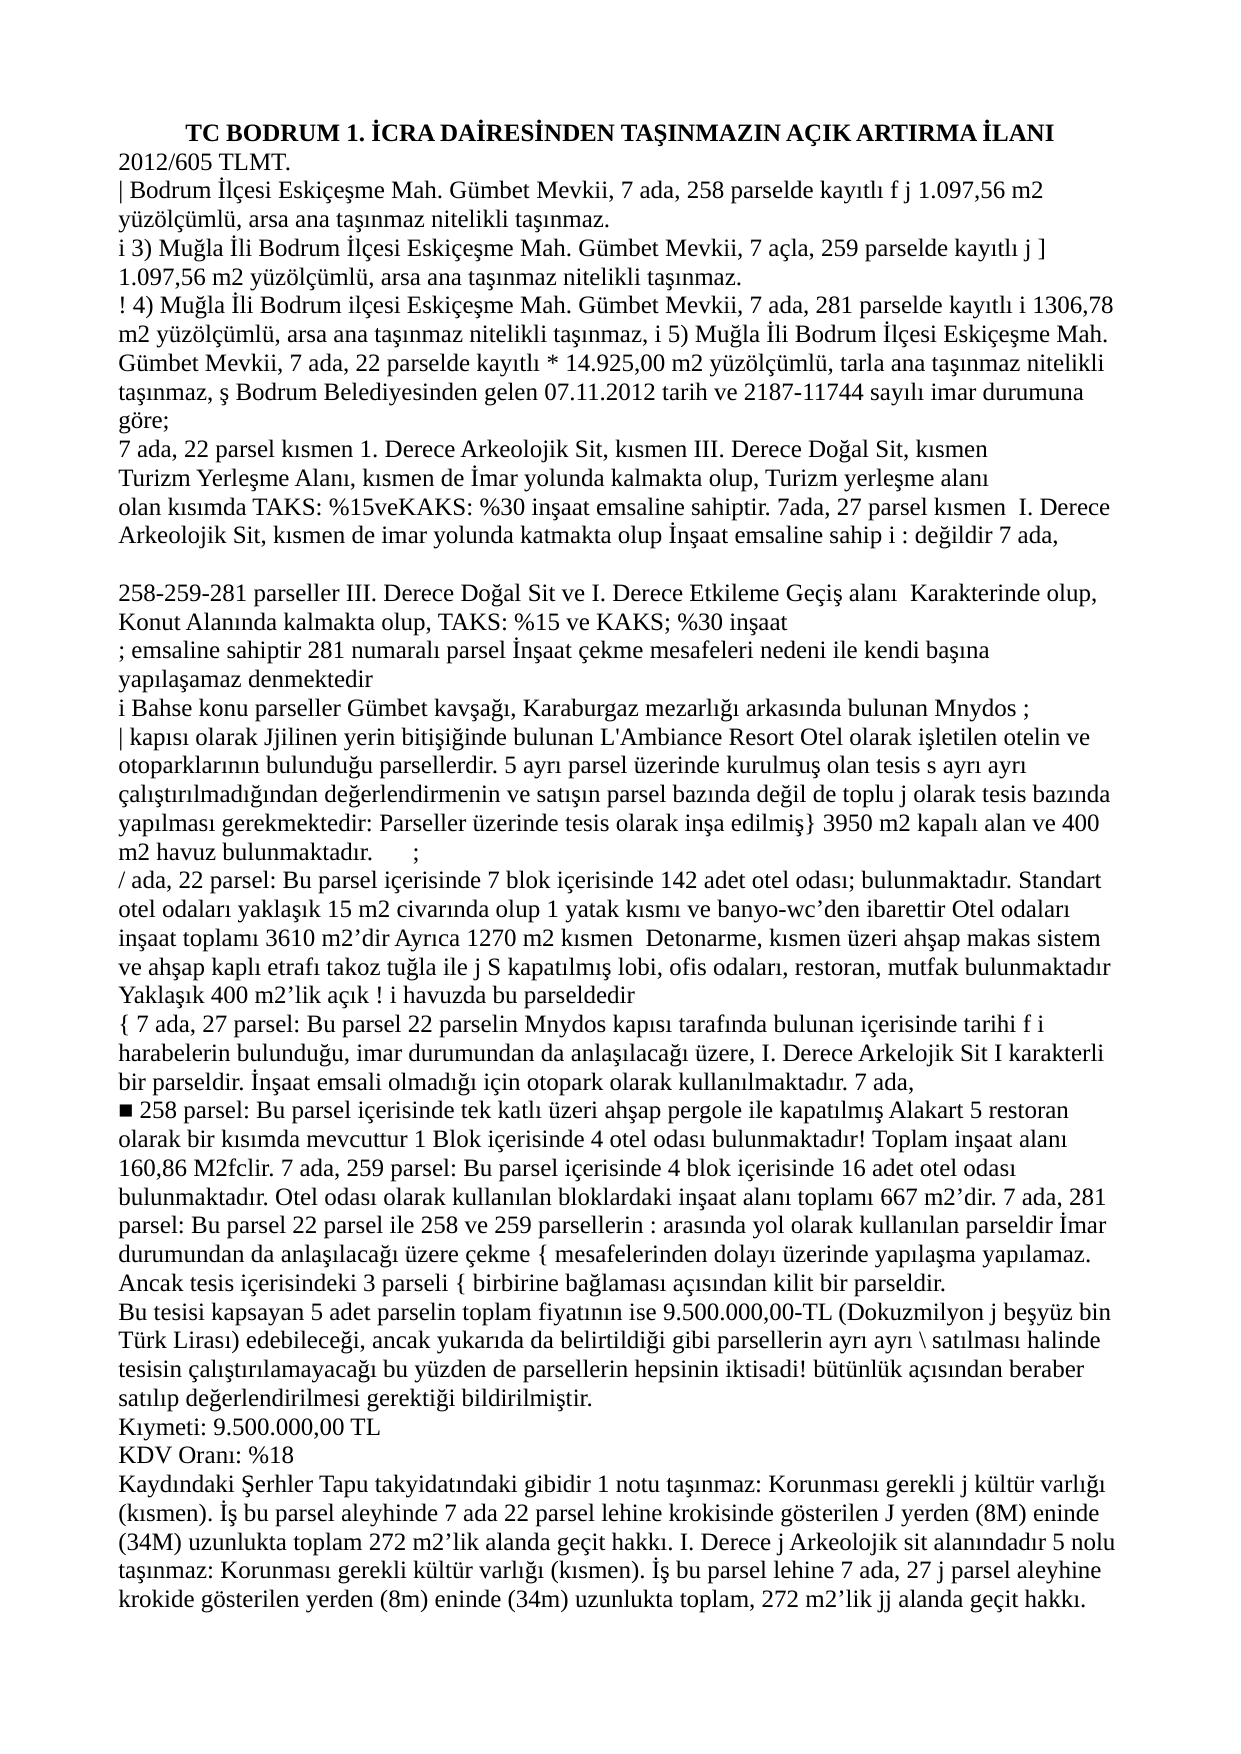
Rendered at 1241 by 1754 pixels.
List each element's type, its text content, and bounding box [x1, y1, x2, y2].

text Bu tesisi kapsayan 5 adet parselin toplam fiyatının ise 9.500.000,00-TL (Dokuzmilyon j beşyüz bin Türk Lirası) edebileceği, ancak yukarıda da belirtildiği gibi parsellerin ayrı ayrı \ satılması halinde tesisin çalıştırılamayacağı bu yüzden de parsellerin hepsinin iktisadi! bütünlük açısından beraber satılıp değerlendirilmesi gerektiği bildirilmiştir. [118, 1297, 1122, 1412]
text Kıymeti: 9.500.000,00 TL [118, 1412, 1122, 1441]
text 7 ada, 22 parsel kısmen 1. Derece Arkeolojik Sit, kısmen III. Derece Doğal Sit, kısmen [118, 434, 1122, 463]
text ! 4) Muğla İli Bodrum ilçesi Eskiçeşme Mah. Gümbet Mevkii, 7 ada, 281 parselde kayıtlı i 1306,78 m2 yüzölçümlü, arsa ana taşınmaz nitelikli taşınmaz, i 5) Muğla İli Bodrum İlçesi Eskiçeşme Mah. Gümbet Mevkii, 7 ada, 22 parselde kayıtlı * 14.925,00 m2 yüzölçümlü, tarla ana taşınmaz nitelikli taşınmaz, ş Bodrum Belediyesinden gelen 07.11.2012 tarih ve 2187-11744 sayılı imar durumuna göre; [118, 291, 1122, 434]
text | kapısı olarak Jjilinen yerin bitişiğinde bulunan L'Ambiance Resort Otel olarak işletilen otelin ve otoparklarının bulunduğu parsellerdir. 5 ayrı parsel üzerinde kurulmuş olan tesis s ayrı ayrı çalıştırılmadığından değerlendirmenin ve satışın parsel bazında değil de toplu j olarak tesis bazında yapılması gerekmektedir: Parseller üzerinde tesis olarak inşa edilmiş} 3950 m2 kapalı alan ve 400 m2 havuz bulunmaktadır. ; [118, 722, 1122, 866]
text olan kısımda TAKS: %15veKAKS: %30 inşaat emsaline sahiptir. 7ada, 27 parsel kısmen I. Derece Arkeolojik Sit, kısmen de imar yolunda katmakta olup İnşaat emsaline sahip i : değildir 7 ada, [118, 492, 1122, 549]
text { 7 ada, 27 parsel: Bu parsel 22 parselin Mnydos kapısı tarafında bulunan içerisinde tarihi f i harabelerin bulunduğu, imar durumundan da anlaşılacağı üzere, I. Derece Arkelojik Sit I karakterli bir parseldir. İnşaat emsali olmadığı için otopark olarak kullanılmaktadır. 7 ada, [118, 1009, 1122, 1096]
text Turizm Yerleşme Alanı, kısmen de İmar yolunda kalmakta olup, Turizm yerleşme alanı [118, 463, 1122, 492]
text KDV Oranı: %18 [118, 1441, 1122, 1469]
text i Bahse konu parseller Gümbet kavşağı, Karaburgaz mezarlığı arkasında bulunan Mnydos ; [118, 693, 1122, 722]
text | Bodrum İlçesi Eskiçeşme Mah. Gümbet Mevkii, 7 ada, 258 parselde kayıtlı f j 1.097,56 m2 yüzölçümlü, arsa ana taşınmaz nitelikli taşınmaz. [118, 176, 1122, 233]
text ■ 258 parsel: Bu parsel içerisinde tek katlı üzeri ahşap pergole ile kapatılmış Alakart 5 restoran olarak bir kısımda mevcuttur 1 Blok içerisinde 4 otel odası bulunmaktadır! Toplam inşaat alanı 160,86 M2fclir. 7 ada, 259 parsel: Bu parsel içerisinde 4 blok içerisinde 16 adet otel odası bulunmaktadır. Otel odası olarak kullanılan bloklardaki inşaat alanı toplamı 667 m2’dir. 7 ada, 281 parsel: Bu parsel 22 parsel ile 258 ve 259 parsellerin : arasında yol olarak kullanılan parseldir İmar durumundan da anlaşılacağı üzere çekme { mesafelerinden dolayı üzerinde yapılaşma yapılamaz. Ancak tesis içerisindeki 3 parseli { birbirine bağlaması açısından kilit bir parseldir. [118, 1096, 1122, 1297]
text TC BODRUM 1. İCRA DAİRESİNDEN TAŞINMAZIN AÇIK ARTIRMA İLANI [118, 118, 1122, 147]
text Kaydındaki Şerhler Tapu takyidatındaki gibidir 1 notu taşınmaz: Korunması gerekli j kültür varlığı (kısmen). İş bu parsel aleyhinde 7 ada 22 parsel lehine krokisinde gösterilen J yerden (8M) eninde (34M) uzunlukta toplam 272 m2’lik alanda geçit hakkı. I. Derece j Arkeolojik sit alanındadır 5 nolu taşınmaz: Korunması gerekli kültür varlığı (kısmen). İş bu parsel lehine 7 ada, 27 j parsel aleyhine krokide gösterilen yerden (8m) eninde (34m) uzunlukta toplam, 272 m2’lik jj alanda geçit hakkı. [118, 1469, 1122, 1613]
text i 3) Muğla İli Bodrum İlçesi Eskiçeşme Mah. Gümbet Mevkii, 7 açla, 259 parselde kayıtlı j ] 1.097,56 m2 yüzölçümlü, arsa ana taşınmaz nitelikli taşınmaz. [118, 233, 1122, 291]
text / ada, 22 parsel: Bu parsel içerisinde 7 blok içerisinde 142 adet otel odası; bulunmaktadır. Standart otel odaları yaklaşık 15 m2 civarında olup 1 yatak kısmı ve banyo-wc’den ibarettir Otel odaları inşaat toplamı 3610 m2’dir Ayrıca 1270 m2 kısmen Detonarme, kısmen üzeri ahşap makas sistem ve ahşap kaplı etrafı takoz tuğla ile j S kapatılmış lobi, ofis odaları, restoran, mutfak bulunmaktadır Yaklaşık 400 m2’lik açık ! i havuzda bu parseldedir [118, 866, 1122, 1009]
text ; emsaline sahiptir 281 numaralı parsel İnşaat çekme mesafeleri nedeni ile kendi başına yapılaşamaz denmektedir [118, 636, 1122, 693]
text 2012/605 TLMT. [118, 147, 1122, 176]
text 258-259-281 parseller III. Derece Doğal Sit ve I. Derece Etkileme Geçiş alanı Karakterinde olup, Konut Alanında kalmakta olup, TAKS: %15 ve KAKS; %30 inşaat [118, 578, 1122, 636]
